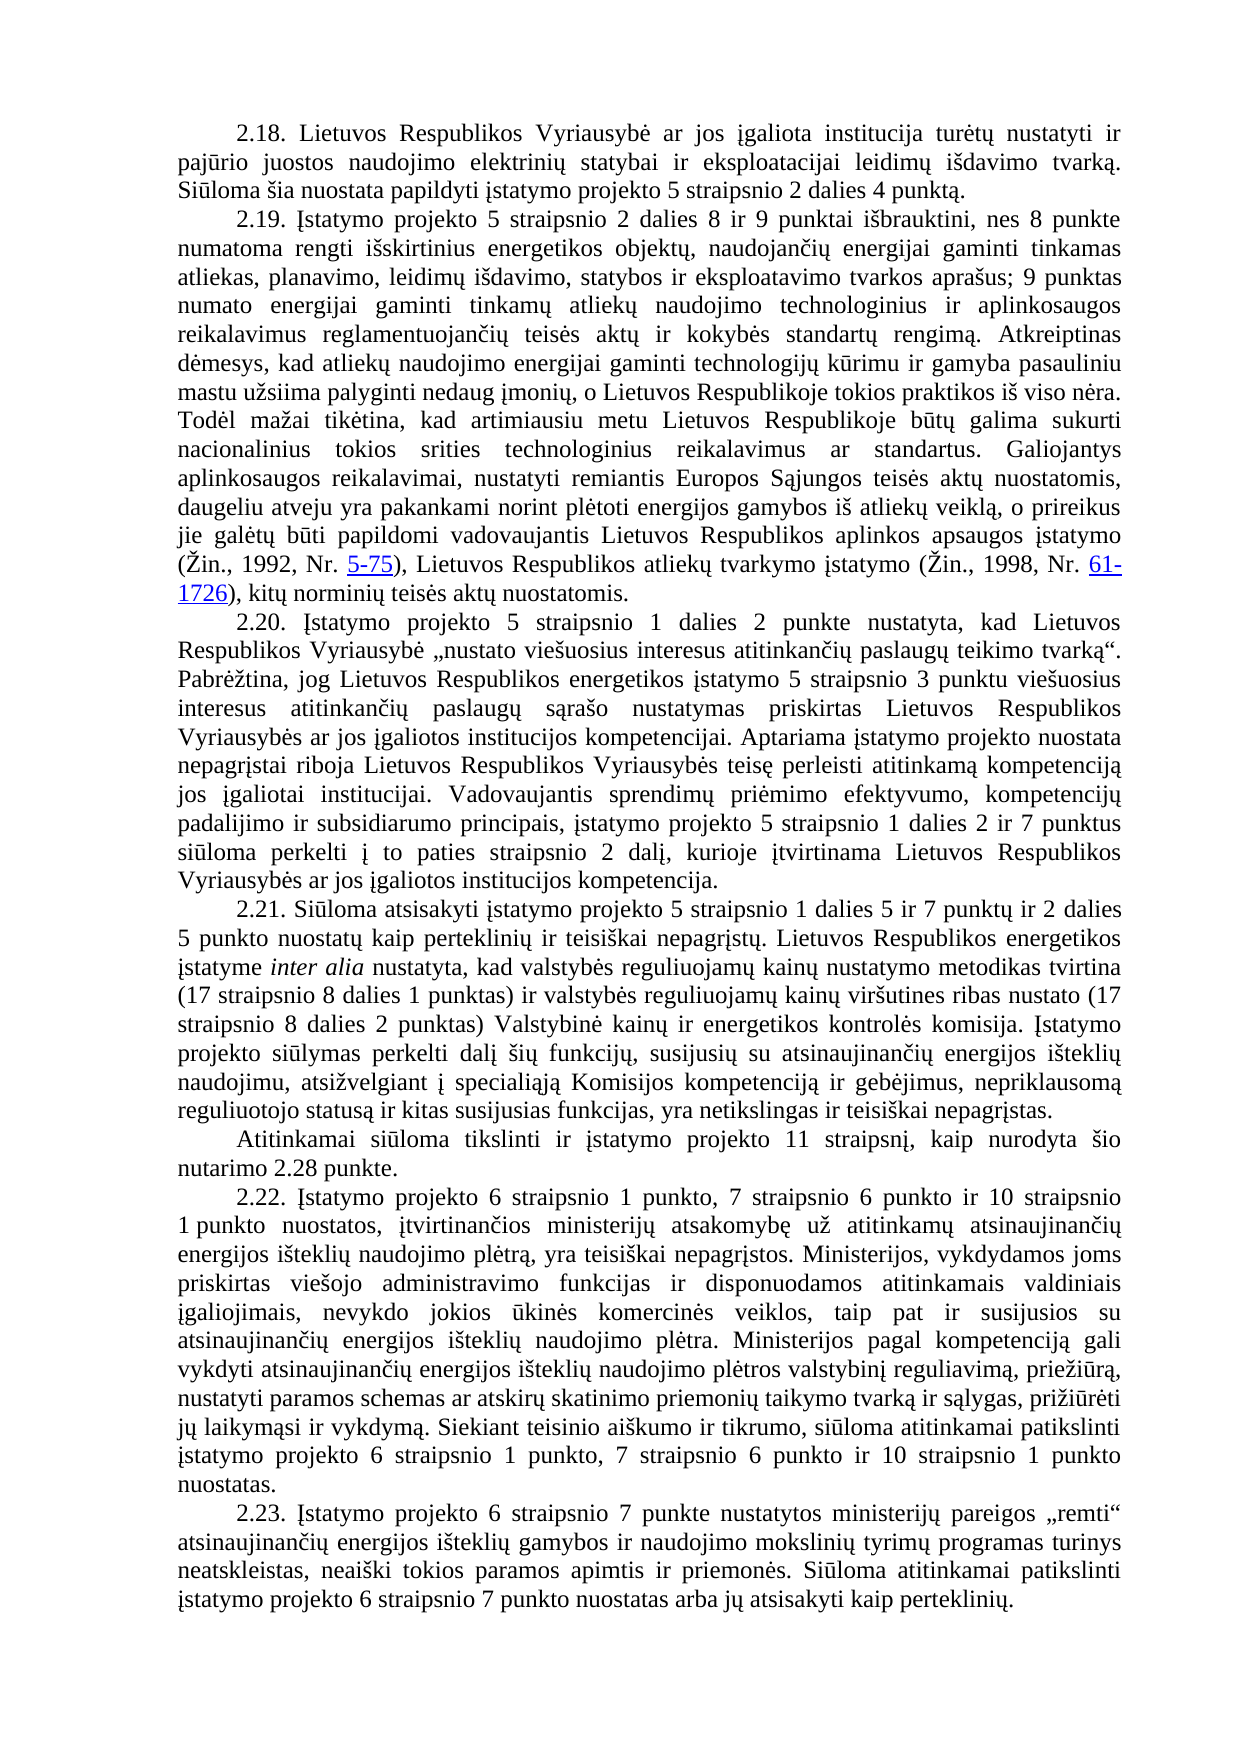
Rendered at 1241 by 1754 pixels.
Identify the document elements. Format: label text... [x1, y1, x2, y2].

text 2.21. Siūloma atsisakyti įstatymo projekto 5 straipsnio 1 dalies 5 ir 7 punktų ir 2 dalies 5 punkto nuostatų kaip perteklinių ir teisiškai nepagrįstų. Lietuvos Respublikos energetikos įstatyme inter alia nustatyta, kad valstybės reguliuojamų kainų nustatymo metodikas tvirtina (17 straipsnio 8 dalies 1 punktas) ir valstybės reguliuojamų kainų viršutines ribas nustato (17 straipsnio 8 dalies 2 punktas) Valstybinė kainų ir energetikos kontrolės komisija. Įstatymo projekto siūlymas perkelti dalį šių funkcijų, susijusių su atsinaujinančių energijos išteklių naudojimu, atsižvelgiant į specialiąją Komisijos kompetenciją ir gebėjimus, nepriklausomą reguliuotojo statusą ir kitas susijusias funkcijas, yra netikslingas ir teisiškai nepagrįstas. [177, 894, 1122, 1124]
text Atitinkamai siūloma tikslinti ir įstatymo projekto 11 straipsnį, kaip nurodyta šio nutarimo 2.28 punkte. [177, 1124, 1122, 1182]
text 2.22. Įstatymo projekto 6 straipsnio 1 punkto, 7 straipsnio 6 punkto ir 10 straipsnio 1 punkto nuostatos, įtvirtinančios ministerijų atsakomybę už atitinkamų atsinaujinančių energijos išteklių naudojimo plėtrą, yra teisiškai nepagrįstos. Ministerijos, vykdydamos joms priskirtas viešojo administravimo funkcijas ir disponuodamos atitinkamais valdiniais įgaliojimais, nevykdo jokios ūkinės komercinės veiklos, taip pat ir susijusios su atsinaujinančių energijos išteklių naudojimo plėtra. Ministerijos pagal kompetenciją gali vykdyti atsinaujinančių energijos išteklių naudojimo plėtros valstybinį reguliavimą, priežiūrą, nustatyti paramos schemas ar atskirų skatinimo priemonių taikymo tvarką ir sąlygas, prižiūrėti jų laikymąsi ir vykdymą. Siekiant teisinio aiškumo ir tikrumo, siūloma atitinkamai patikslinti įstatymo projekto 6 straipsnio 1 punkto, 7 straipsnio 6 punkto ir 10 straipsnio 1 punkto nuostatas. [177, 1182, 1122, 1498]
text 2.19. Įstatymo projekto 5 straipsnio 2 dalies 8 ir 9 punktai išbrauktini, nes 8 punkte numatoma rengti išskirtinius energetikos objektų, naudojančių energijai gaminti tinkamas atliekas, planavimo, leidimų išdavimo, statybos ir eksploatavimo tvarkos aprašus; 9 punktas numato energijai gaminti tinkamų atliekų naudojimo technologinius ir aplinkosaugos reikalavimus reglamentuojančių teisės aktų ir kokybės standartų rengimą. Atkreiptinas dėmesys, kad atliekų naudojimo energijai gaminti technologijų kūrimu ir gamyba pasauliniu mastu užsiima palyginti nedaug įmonių, o Lietuvos Respublikoje tokios praktikos iš viso nėra. Todėl mažai tikėtina, kad artimiausiu metu Lietuvos Respublikoje būtų galima sukurti nacionalinius tokios srities technologinius reikalavimus ar standartus. Galiojantys aplinkosaugos reikalavimai, nustatyti remiantis Europos Sąjungos teisės aktų nuostatomis, daugeliu atveju yra pakankami norint plėtoti energijos gamybos iš atliekų veiklą, o prireikus jie galėtų būti papildomi vadovaujantis Lietuvos Respublikos aplinkos apsaugos įstatymo (Žin., 1992, Nr. 5-75), Lietuvos Respublikos atliekų tvarkymo įstatymo (Žin., 1998, Nr. 61-1726), kitų norminių teisės aktų nuostatomis. [177, 204, 1122, 607]
text 2.20. Įstatymo projekto 5 straipsnio 1 dalies 2 punkte nustatyta, kad Lietuvos Respublikos Vyriausybė „nustato viešuosius interesus atitinkančių paslaugų teikimo tvarką“. Pabrėžtina, jog Lietuvos Respublikos energetikos įstatymo 5 straipsnio 3 punktu viešuosius interesus atitinkančių paslaugų sąrašo nustatymas priskirtas Lietuvos Respublikos Vyriausybės ar jos įgaliotos institucijos kompetencijai. Aptariama įstatymo projekto nuostata nepagrįstai riboja Lietuvos Respublikos Vyriausybės teisę perleisti atitinkamą kompetenciją jos įgaliotai institucijai. Vadovaujantis sprendimų priėmimo efektyvumo, kompetencijų padalijimo ir subsidiarumo principais, įstatymo projekto 5 straipsnio 1 dalies 2 ir 7 punktus siūloma perkelti į to paties straipsnio 2 dalį, kurioje įtvirtinama Lietuvos Respublikos Vyriausybės ar jos įgaliotos institucijos kompetencija. [177, 607, 1122, 894]
text 2.23. Įstatymo projekto 6 straipsnio 7 punkte nustatytos ministerijų pareigos „remti“ atsinaujinančių energijos išteklių gamybos ir naudojimo mokslinių tyrimų programas turinys neatskleistas, neaiški tokios paramos apimtis ir priemonės. Siūloma atitinkamai patikslinti įstatymo projekto 6 straipsnio 7 punkto nuostatas arba jų atsisakyti kaip perteklinių. [177, 1498, 1122, 1613]
text 2.18. Lietuvos Respublikos Vyriausybė ar jos įgaliota institucija turėtų nustatyti ir pajūrio juostos naudojimo elektrinių statybai ir eksploatacijai leidimų išdavimo tvarką. Siūloma šia nuostata papildyti įstatymo projekto 5 straipsnio 2 dalies 4 punktą. [177, 118, 1122, 204]
